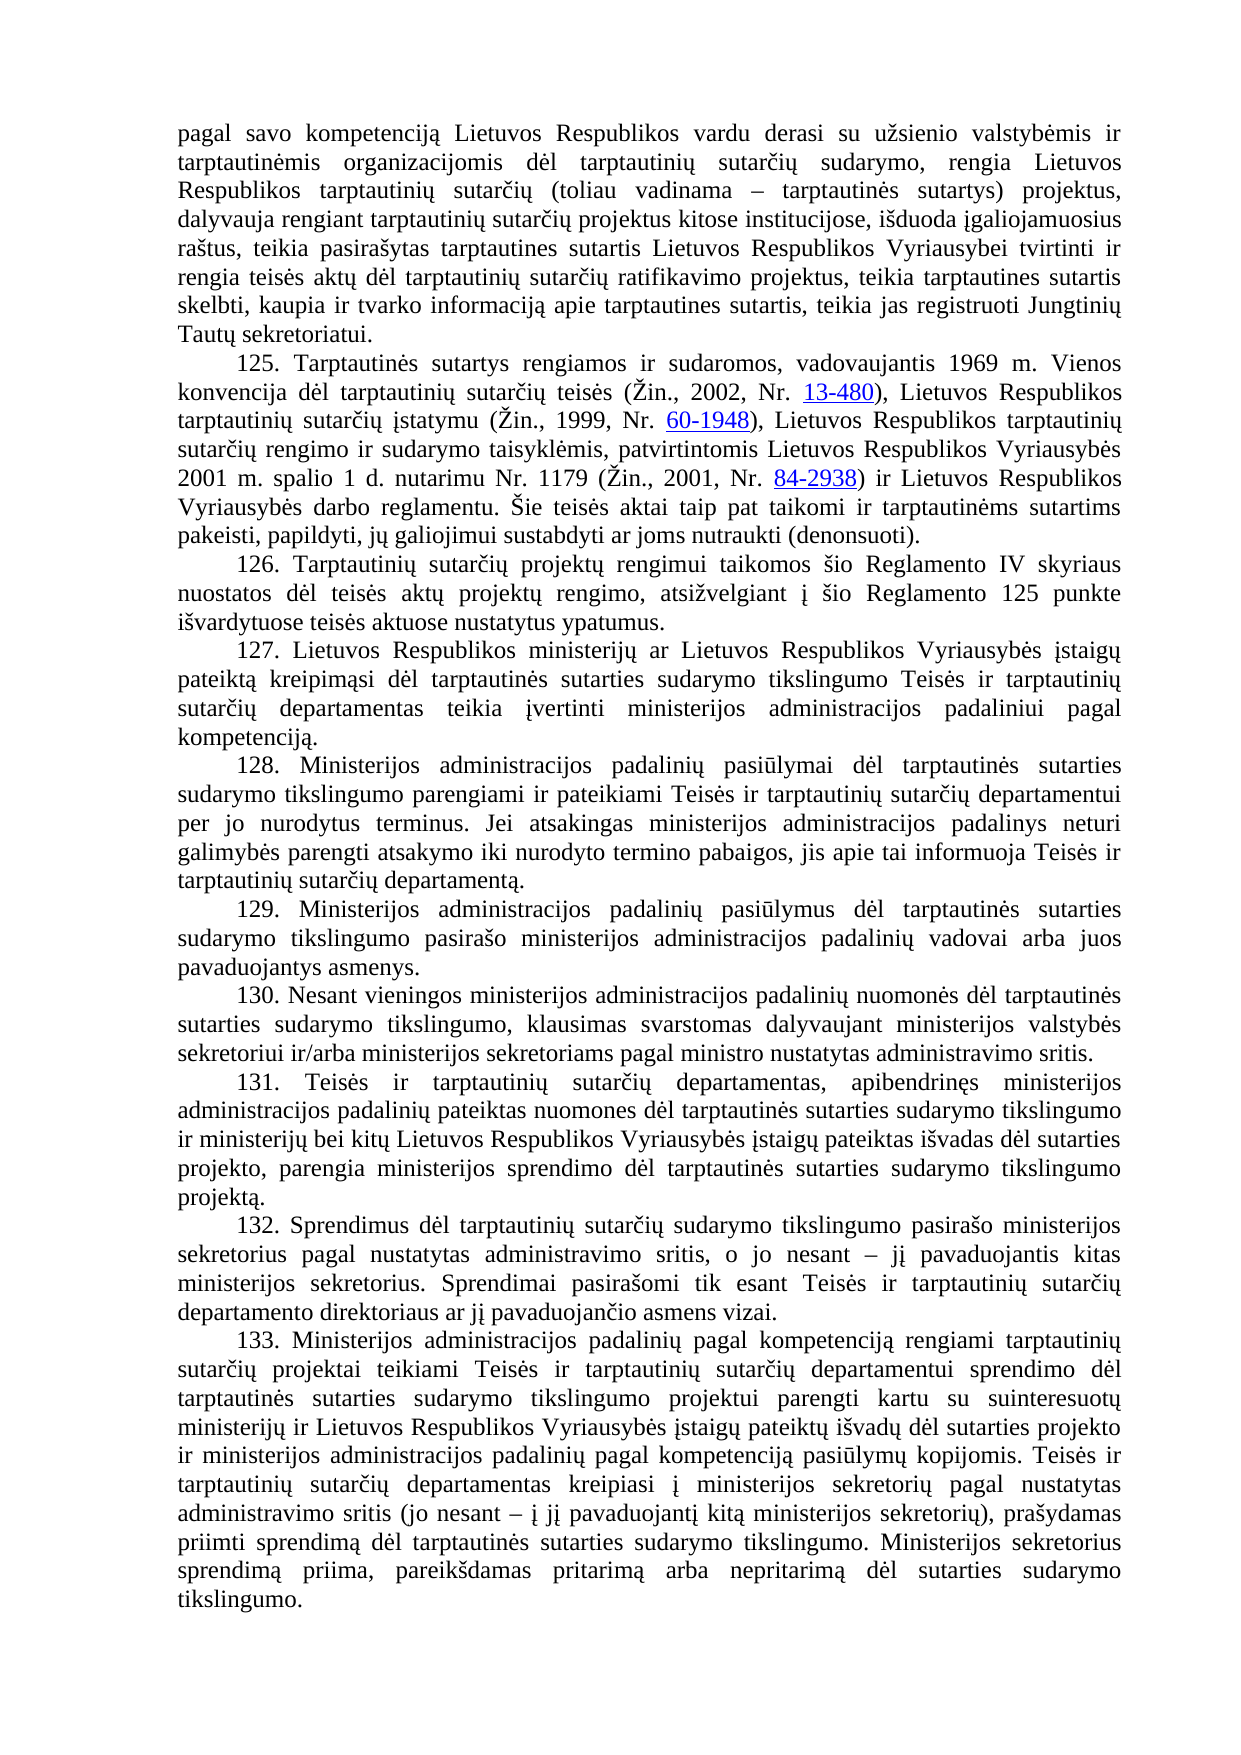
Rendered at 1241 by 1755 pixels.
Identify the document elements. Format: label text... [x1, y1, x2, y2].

text 127. Lietuvos Respublikos ministerijų ar Lietuvos Respublikos Vyriausybės įstaigų pateiktą kreipimąsi dėl tarptautinės sutarties sudarymo tikslingumo Teisės ir tarptautinių sutarčių departamentas teikia įvertinti ministerijos administracijos padaliniui pagal kompetenciją. [177, 636, 1122, 751]
text 129. Ministerijos administracijos padalinių pasiūlymus dėl tarptautinės sutarties sudarymo tikslingumo pasirašo ministerijos administracijos padalinių vadovai arba juos pavaduojantys asmenys. [177, 894, 1122, 981]
text 133. Ministerijos administracijos padalinių pagal kompetenciją rengiami tarptautinių sutarčių projektai teikiami Teisės ir tarptautinių sutarčių departamentui sprendimo dėl tarptautinės sutarties sudarymo tikslingumo projektui parengti kartu su suinteresuotų ministerijų ir Lietuvos Respublikos Vyriausybės įstaigų pateiktų išvadų dėl sutarties projekto ir ministerijos administracijos padalinių pagal kompetenciją pasiūlymų kopijomis. Teisės ir tarptautinių sutarčių departamentas kreipiasi į ministerijos sekretorių pagal nustatytas administravimo sritis (jo nesant – į jį pavaduojantį kitą ministerijos sekretorių), prašydamas priimti sprendimą dėl tarptautinės sutarties sudarymo tikslingumo. Ministerijos sekretorius sprendimą priima, pareikšdamas pritarimą arba nepritarimą dėl sutarties sudarymo tikslingumo. [177, 1326, 1122, 1613]
text 125. Tarptautinės sutartys rengiamos ir sudaromos, vadovaujantis 1969 m. Vienos konvencija dėl tarptautinių sutarčių teisės (Žin., 2002, Nr. 13-480), Lietuvos Respublikos tarptautinių sutarčių įstatymu (Žin., 1999, Nr. 60-1948), Lietuvos Respublikos tarptautinių sutarčių rengimo ir sudarymo taisyklėmis, patvirtintomis Lietuvos Respublikos Vyriausybės 2001 m. spalio 1 d. nutarimu Nr. 1179 (Žin., 2001, Nr. 84-2938) ir Lietuvos Respublikos Vyriausybės darbo reglamentu. Šie teisės aktai taip pat taikomi ir tarptautinėms sutartims pakeisti, papildyti, jų galiojimui sustabdyti ar joms nutraukti (denonsuoti). [177, 348, 1122, 549]
text 130. Nesant vieningos ministerijos administracijos padalinių nuomonės dėl tarptautinės sutarties sudarymo tikslingumo, klausimas svarstomas dalyvaujant ministerijos valstybės sekretoriui ir/arba ministerijos sekretoriams pagal ministro nustatytas administravimo sritis. [177, 981, 1122, 1067]
text 132. Sprendimus dėl tarptautinių sutarčių sudarymo tikslingumo pasirašo ministerijos sekretorius pagal nustatytas administravimo sritis, o jo nesant – jį pavaduojantis kitas ministerijos sekretorius. Sprendimai pasirašomi tik esant Teisės ir tarptautinių sutarčių departamento direktoriaus ar jį pavaduojančio asmens vizai. [177, 1211, 1122, 1326]
text pagal savo kompetenciją Lietuvos Respublikos vardu derasi su užsienio valstybėmis ir tarptautinėmis organizacijomis dėl tarptautinių sutarčių sudarymo, rengia Lietuvos Respublikos tarptautinių sutarčių (toliau vadinama – tarptautinės sutartys) projektus, dalyvauja rengiant tarptautinių sutarčių projektus kitose institucijose, išduoda įgaliojamuosius raštus, teikia pasirašytas tarptautines sutartis Lietuvos Respublikos Vyriausybei tvirtinti ir rengia teisės aktų dėl tarptautinių sutarčių ratifikavimo projektus, teikia tarptautines sutartis skelbti, kaupia ir tvarko informaciją apie tarptautines sutartis, teikia jas registruoti Jungtinių Tautų sekretoriatui. [177, 118, 1122, 348]
text 128. Ministerijos administracijos padalinių pasiūlymai dėl tarptautinės sutarties sudarymo tikslingumo parengiami ir pateikiami Teisės ir tarptautinių sutarčių departamentui per jo nurodytus terminus. Jei atsakingas ministerijos administracijos padalinys neturi galimybės parengti atsakymo iki nurodyto termino pabaigos, jis apie tai informuoja Teisės ir tarptautinių sutarčių departamentą. [177, 751, 1122, 894]
text 126. Tarptautinių sutarčių projektų rengimui taikomos šio Reglamento IV skyriaus nuostatos dėl teisės aktų projektų rengimo, atsižvelgiant į šio Reglamento 125 punkte išvardytuose teisės aktuose nustatytus ypatumus. [177, 549, 1122, 636]
text 131. Teisės ir tarptautinių sutarčių departamentas, apibendrinęs ministerijos administracijos padalinių pateiktas nuomones dėl tarptautinės sutarties sudarymo tikslingumo ir ministerijų bei kitų Lietuvos Respublikos Vyriausybės įstaigų pateiktas išvadas dėl sutarties projekto, parengia ministerijos sprendimo dėl tarptautinės sutarties sudarymo tikslingumo projektą. [177, 1067, 1122, 1211]
